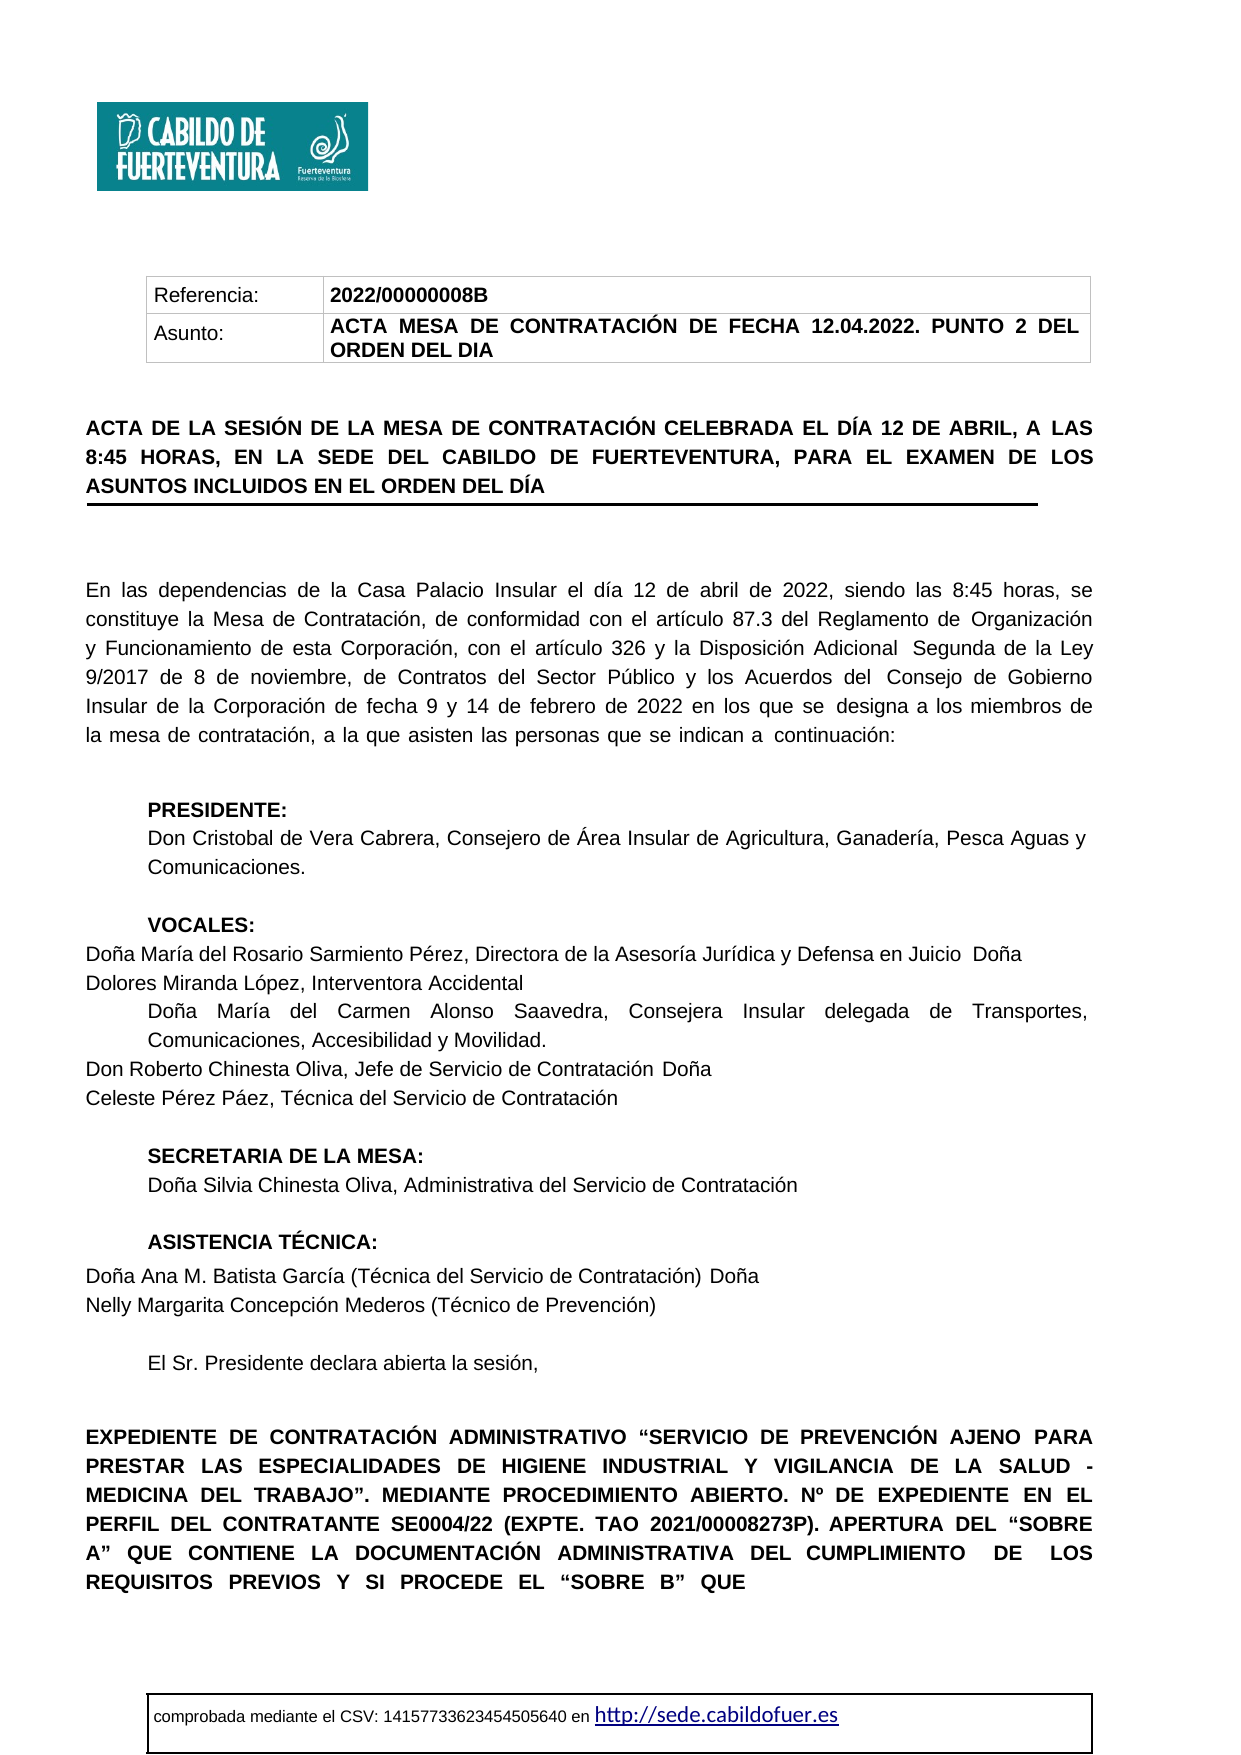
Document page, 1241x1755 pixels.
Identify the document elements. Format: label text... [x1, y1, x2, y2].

table_cell Asunto: [147, 314, 323, 362]
subtitle ACTA DE LA SESIÓN DE LA MESA DE CONTRATACIÓN CELEBRADA EL DÍA 12 DE ABRIL, A LAS 8:45 HORAS, EN LA SEDE DEL CABILDO DE FUERTEVENTURA, PARA EL EXAMEN DE LOS ASUNTOS INCLUIDOS EN EL ORDEN DEL DÍA [85, 416, 1093, 498]
text Don Roberto Chinesta Oliva, Jefe de Servicio de Contratación Doña Celeste Pérez Páez, Técnica del Servicio de Contratación [85, 1057, 763, 1110]
subtitle EXPEDIENTE DE CONTRATACIÓN ADMINISTRATIVO “SERVICIO DE PREVENCIÓN AJENO PARA PRESTAR LAS ESPECIALIDADES DE HIGIENE INDUSTRIAL Y VIGILANCIA DE LA SALUD - MEDICINA DEL TRABAJO”. MEDIANTE PROCEDIMIENTO ABIERTO. Nº DE EXPEDIENTE EN EL PERFIL DEL CONTRATANTE SE0004/22 (EXPTE. TAO 2021/00008273P). APERTURA DEL “SOBRE A” QUE CONTIENE LA DOCUMENTACIÓN ADMINISTRATIVA DEL CUMPLIMIENTO DE LOS REQUISITOS PREVIOS Y SI PROCEDE EL “SOBRE B” QUE [85, 1425, 1093, 1594]
subtitle ASISTENCIA TÉCNICA: [147, 1230, 1109, 1254]
text Doña Silvia Chinesta Oliva, Administrativa del Servicio de Contratación [147, 1172, 1109, 1196]
subtitle PRESIDENTE: [147, 797, 1109, 821]
text Don Cristobal de Vera Cabrera, Consejero de Área Insular de Agricultura, Ganadería, Pesca Aguas y Comunicaciones. [147, 826, 1109, 879]
table_cell ACTA MESA DE CONTRATACIÓN DE FECHA 12.04.2022. PUNTO 2 DEL ORDEN DEL DIA [324, 314, 1090, 362]
table_header Referencia: [147, 277, 323, 313]
text En las dependencias de la Casa Palacio Insular el día 12 de abril de 2022, siendo las 8:45 horas, se constituye la Mesa de Contratación, de conformidad con el artículo 87.3 del Reglamento de Organización y Funcionamiento de esta Corporación, con el artículo 326 y la Disposición Adicional Segunda de la Ley 9/2017 de 8 de noviembre, de Contratos del Sector Público y los Acuerdos del Consejo de Gobierno Insular de la Corporación de fecha 9 y 14 de febrero de 2022 en los que se designa a los miembros de la mesa de contratación, a la que asisten las personas que se indican a continuación: [85, 578, 1093, 747]
text Doña María del Rosario Sarmiento Pérez, Directora de la Asesoría Jurídica y Defensa en Juicio Doña Dolores Miranda López, Interventora Accidental [85, 941, 1071, 994]
text El Sr. Presidente declara abierta la sesión, [147, 1351, 1109, 1375]
subtitle SECRETARIA DE LA MESA: [147, 1144, 1109, 1168]
text Doña Ana M. Batista García (Técnica del Servicio de Contratación) Doña Nelly Margarita Concepción Mederos (Técnico de Prevención) [85, 1264, 779, 1317]
text Doña María del Carmen Alonso Saavedra, Consejera Insular delegada de Transportes, Comunicaciones, Accesibilidad y Movilidad. [147, 999, 1109, 1052]
subtitle VOCALES: [147, 913, 1109, 937]
table_header 2022/00000008B [324, 277, 1090, 313]
